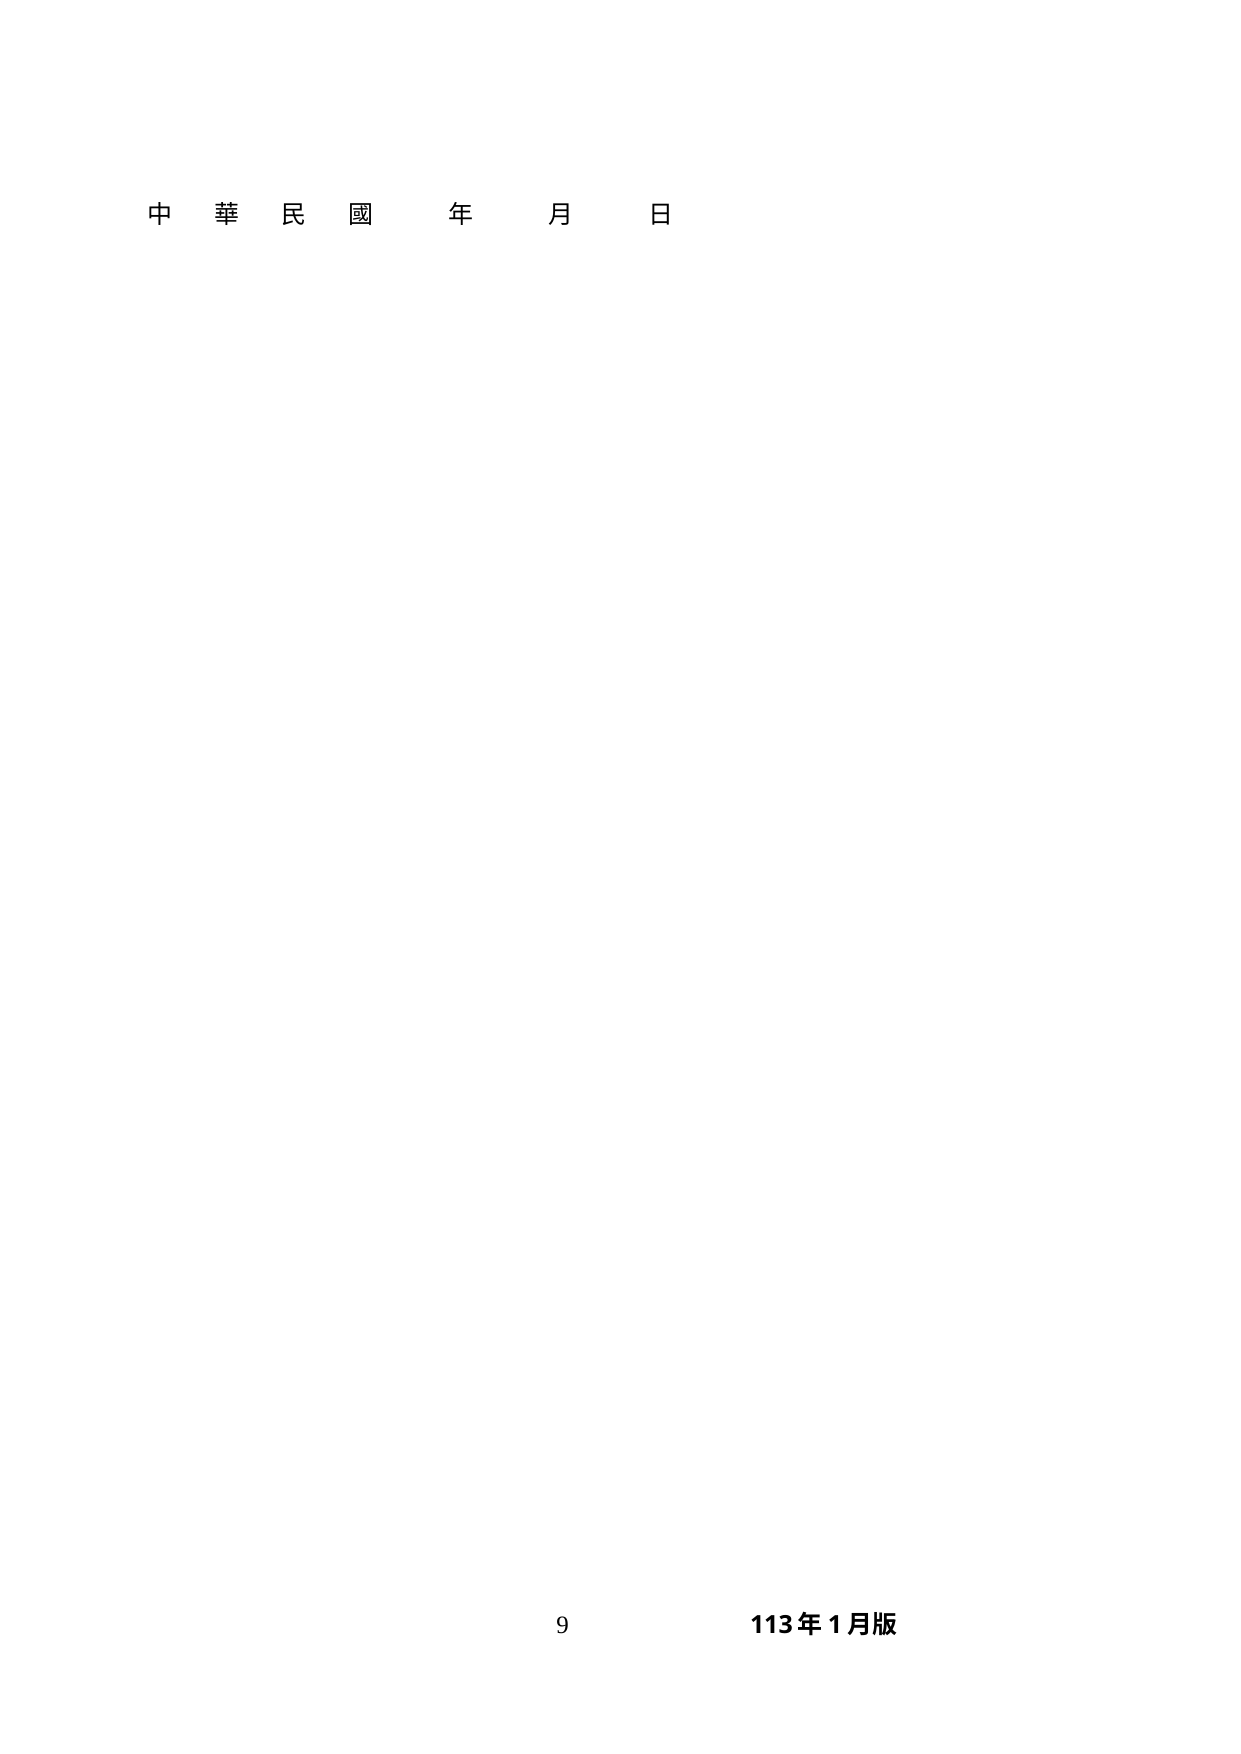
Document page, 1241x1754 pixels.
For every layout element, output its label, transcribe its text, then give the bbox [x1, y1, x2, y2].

text 中 華 民 國 年 月 日 [148, 193, 1132, 231]
